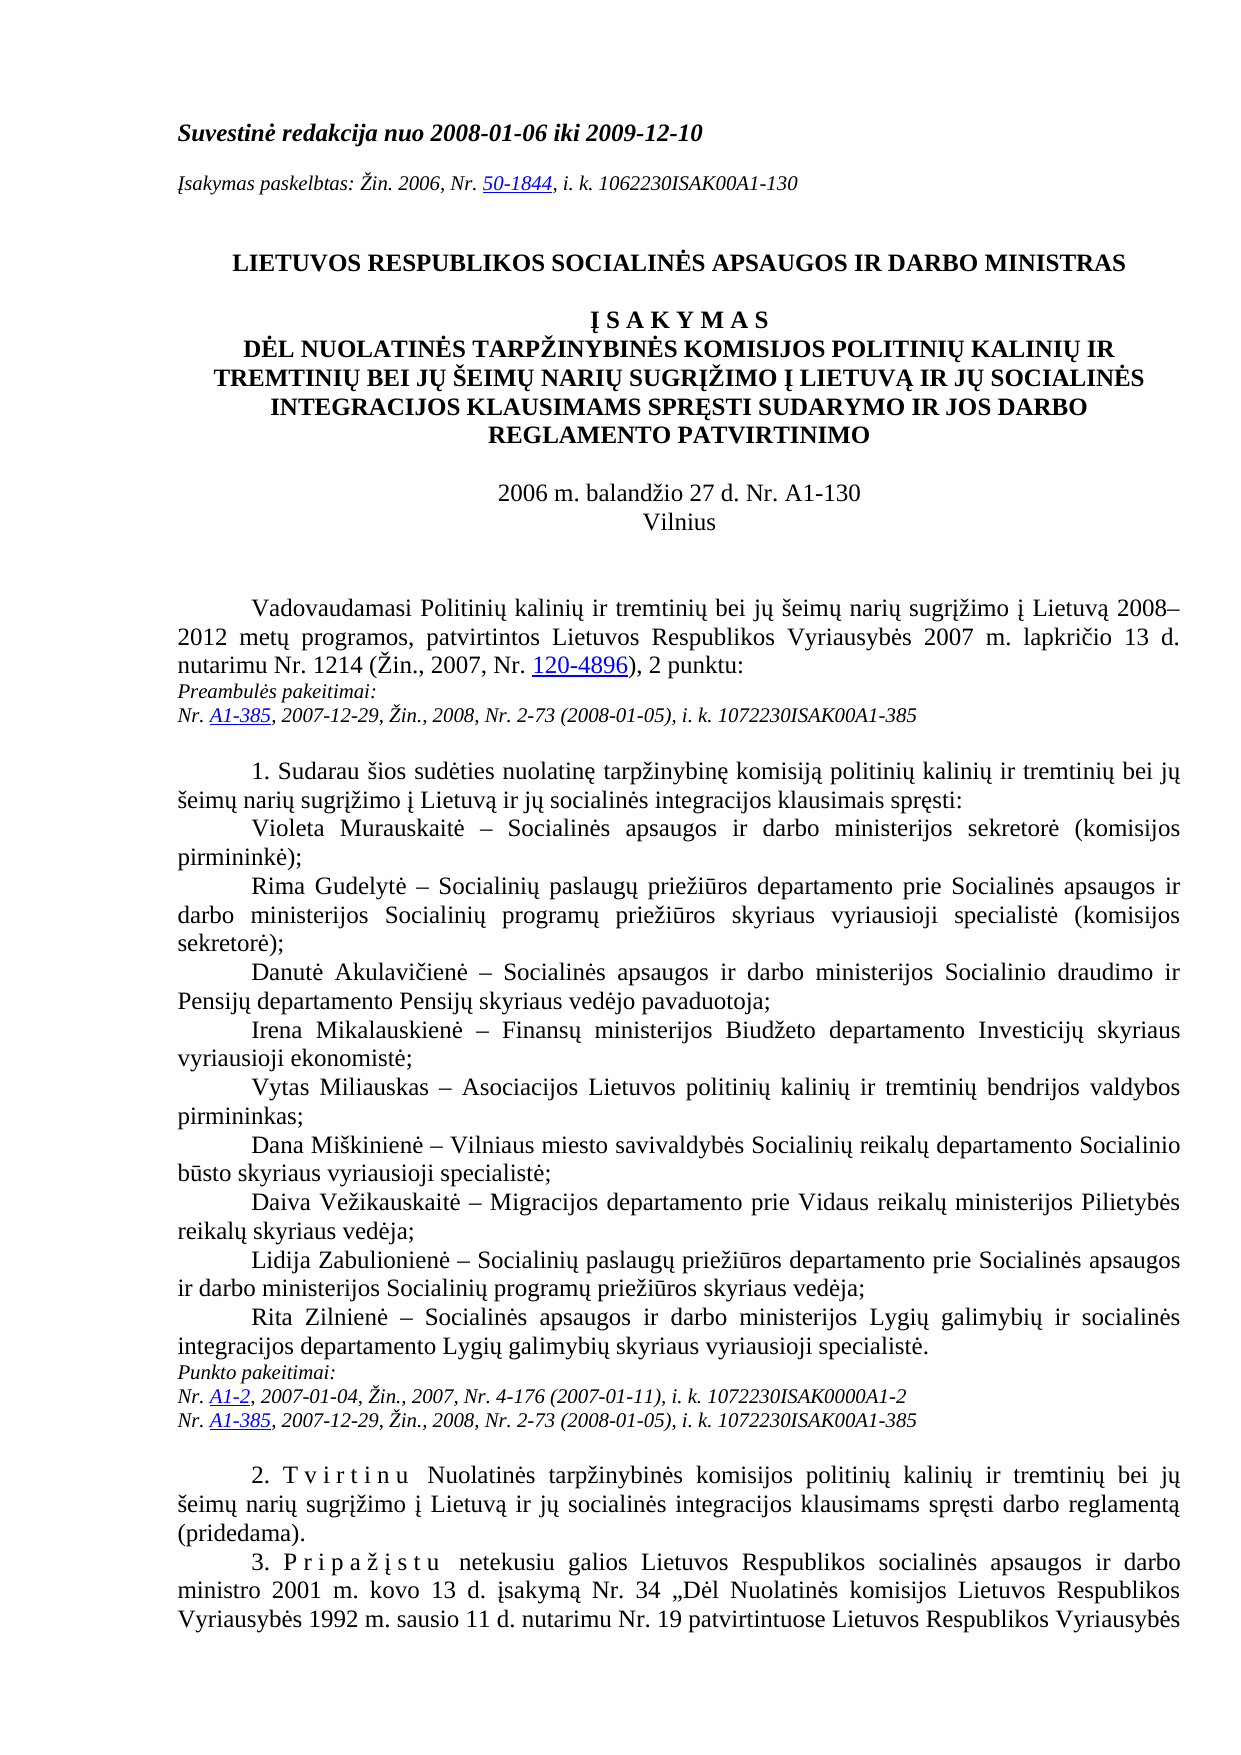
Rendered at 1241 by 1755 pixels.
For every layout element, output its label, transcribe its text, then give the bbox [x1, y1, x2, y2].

text Vilnius [177, 507, 1181, 535]
text Dana Miškinienė – Vilniaus miesto savivaldybės Socialinių reikalų departamento Socialinio būsto skyriaus vyriausioji specialistė; [177, 1130, 1181, 1187]
text Į S A K Y M A S [177, 305, 1181, 334]
text Nr. A1-385, 2007-12-29, Žin., 2008, Nr. 2-73 (2008-01-05), i. k. 1072230ISAK00A1-385 [177, 703, 1181, 727]
text Lidija Zabulionienė – Socialinių paslaugų priežiūros departamento prie Socialinės apsaugos ir darbo ministerijos Socialinių programų priežiūros skyriaus vedėja; [177, 1245, 1181, 1302]
text Irena Mikalauskienė – Finansų ministerijos Biudžeto departamento Investicijų skyriaus vyriausioji ekonomistė; [177, 1015, 1181, 1072]
text Nr. A1-2, 2007-01-04, Žin., 2007, Nr. 4-176 (2007-01-11), i. k. 1072230ISAK0000A1-2 [177, 1384, 1181, 1408]
text Vadovaudamasi Politinių kalinių ir tremtinių bei jų šeimų narių sugrįžimo į Lietuvą 2008–2012 metų programos, patvirtintos Lietuvos Respublikos Vyriausybės 2007 m. lapkričio 13 d. nutarimu Nr. 1214 (Žin., 2007, Nr. 120-4896), 2 punktu: [177, 593, 1181, 679]
text Suvestinė redakcija nuo 2008-01-06 iki 2009-12-10 [177, 118, 1181, 147]
text Vytas Miliauskas – Asociacijos Lietuvos politinių kalinių ir tremtinių bendrijos valdybos pirmininkas; [177, 1072, 1181, 1130]
text 1. Sudarau šios sudėties nuolatinę tarpžinybinę komisiją politinių kalinių ir tremtinių bei jų šeimų narių sugrįžimo į Lietuvą ir jų socialinės integracijos klausimais spręsti: [177, 756, 1181, 813]
text 2006 m. balandžio 27 d. Nr. A1-130 [177, 478, 1181, 507]
text 3. Pripažįstu netekusiu galios Lietuvos Respublikos socialinės apsaugos ir darbo ministro 2001 m. kovo 13 d. įsakymą Nr. 34 „Dėl Nuolatinės komisijos Lietuvos Respublikos Vyriausybės 1992 m. sausio 11 d. nutarimu Nr. 19 patvirtintuose Lietuvos Respublikos Vyriausybės [177, 1547, 1181, 1633]
text DĖL NUOLATINĖS TARPŽINYBINĖS KOMISIJOS POLITINIŲ KALINIŲ IR TREMTINIŲ BEI JŲ ŠEIMŲ NARIŲ SUGRĮŽIMO Į LIETUVĄ IR JŲ SOCIALINĖS INTEGRACIJOS KLAUSIMAMS SPRĘSTI SUDARYMO IR JOS DARBO REGLAMENTO PATVIRTINIMO [177, 334, 1181, 449]
text Nr. A1-385, 2007-12-29, Žin., 2008, Nr. 2-73 (2008-01-05), i. k. 1072230ISAK00A1-385 [177, 1408, 1181, 1432]
text Rima Gudelytė – Socialinių paslaugų priežiūros departamento prie Socialinės apsaugos ir darbo ministerijos Socialinių programų priežiūros skyriaus vyriausioji specialistė (komisijos sekretorė); [177, 871, 1181, 957]
text Violeta Murauskaitė – Socialinės apsaugos ir darbo ministerijos sekretorė (komisijos pirmininkė); [177, 813, 1181, 871]
text 2. Tvirtinu Nuolatinės tarpžinybinės komisijos politinių kalinių ir tremtinių bei jų šeimų narių sugrįžimo į Lietuvą ir jų socialinės integracijos klausimams spręsti darbo reglamentą (pridedama). [177, 1461, 1181, 1547]
text Daiva Vežikauskaitė – Migracijos departamento prie Vidaus reikalų ministerijos Pilietybės reikalų skyriaus vedėja; [177, 1187, 1181, 1245]
text LIETUVOS RESPUBLIKOS SOCIALINĖS APSAUGOS IR DARBO MINISTRAS [177, 248, 1181, 277]
text Rita Zilnienė – Socialinės apsaugos ir darbo ministerijos Lygių galimybių ir socialinės integracijos departamento Lygių galimybių skyriaus vyriausioji specialistė. [177, 1302, 1181, 1360]
text Preambulės pakeitimai: [177, 679, 1181, 703]
text Įsakymas paskelbtas: Žin. 2006, Nr. 50-1844, i. k. 1062230ISAK00A1-130 [177, 171, 1181, 195]
text Punkto pakeitimai: [177, 1360, 1181, 1384]
text Danutė Akulavičienė – Socialinės apsaugos ir darbo ministerijos Socialinio draudimo ir Pensijų departamento Pensijų skyriaus vedėjo pavaduotoja; [177, 957, 1181, 1015]
